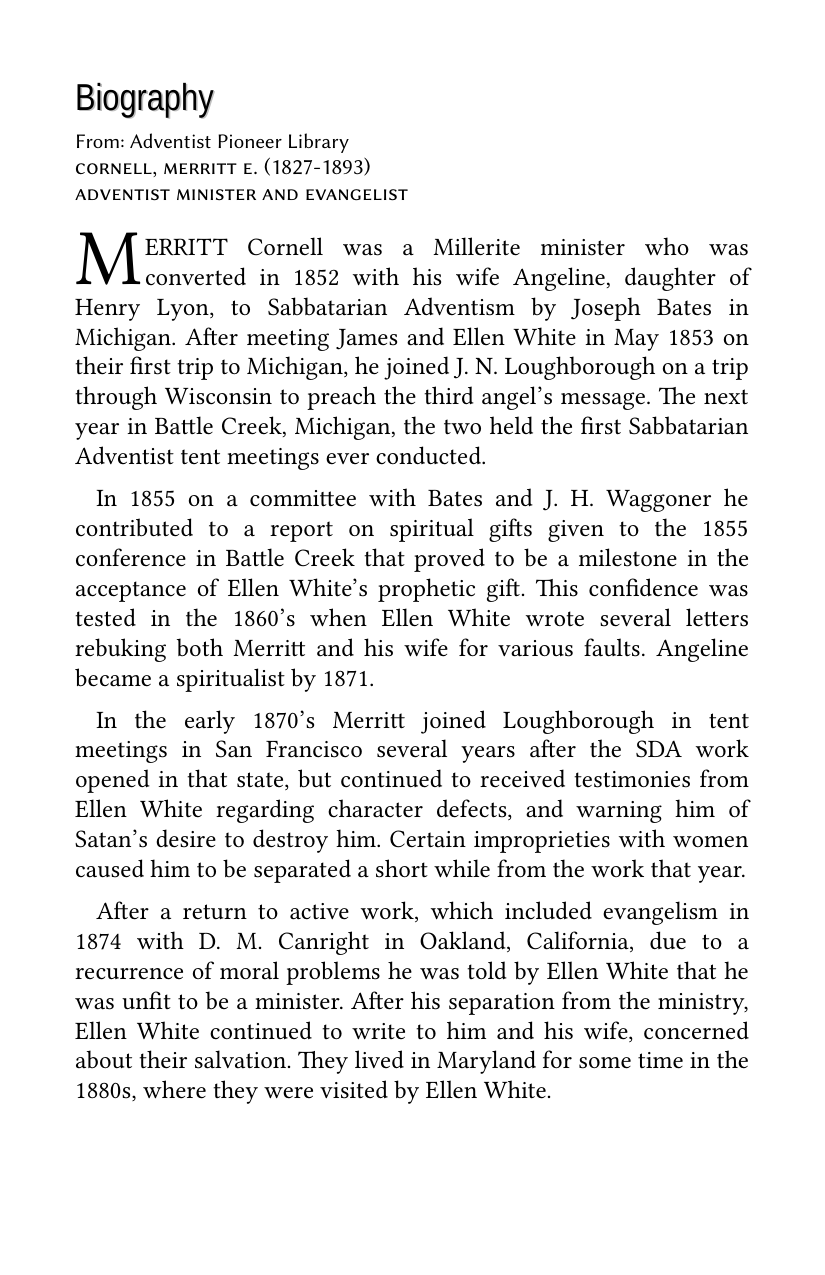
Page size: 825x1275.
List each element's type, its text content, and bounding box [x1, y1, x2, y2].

text From: Adventist Pioneer Library [75, 130, 750, 154]
text CORNELL, MERRITT E. (1827-1893) [75, 154, 750, 180]
text In the early 1870’s Merritt joined Loughborough in tent meetings in San Francisco several years after the SDA work opened in that state, but continued to received testimonies from Ellen White regarding character defects, and warning him of Satan’s desire to destroy him. Certain improprieties with women caused him to be separated a short while from the work that year. [75, 706, 750, 884]
text After a return to active work, which included evangelism in 1874 with D. M. Canright in Oakland, California, due to a recurrence of moral problems he was told by Ellen White that he was unfit to be a minister. After his separation from the ministry, Ellen White continued to write to him and his wife, concerned about their salvation. They lived in Maryland for some time in the 1880s, where they were visited by Ellen White. [75, 897, 750, 1105]
subtitle Biography [75, 75, 750, 118]
text ADVENTIST MINISTER AND EVANGELIST [75, 180, 750, 206]
text MERRITT Cornell was a Millerite minister who was converted in 1852 with his wife Angeline, daughter of Henry Lyon, to Sabbatarian Adventism by Joseph Bates in Michigan. After meeting James and Ellen White in May 1853 on their first trip to Michigan, he joined J. N. Loughborough on a trip through Wisconsin to preach the third angel’s message. The next year in Battle Creek, Michigan, the two held the first Sabbatarian Adventist tent meetings ever conducted. [75, 233, 750, 471]
text In 1855 on a committee with Bates and J. H. Waggoner he contributed to a report on spiritual gifts given to the 1855 conference in Battle Creek that proved to be a milestone in the acceptance of Ellen White’s prophetic gift. This confidence was tested in the 1860’s when Ellen White wrote several letters rebuking both Merritt and his wife for various faults. Angeline became a spiritualist by 1871. [75, 484, 750, 692]
